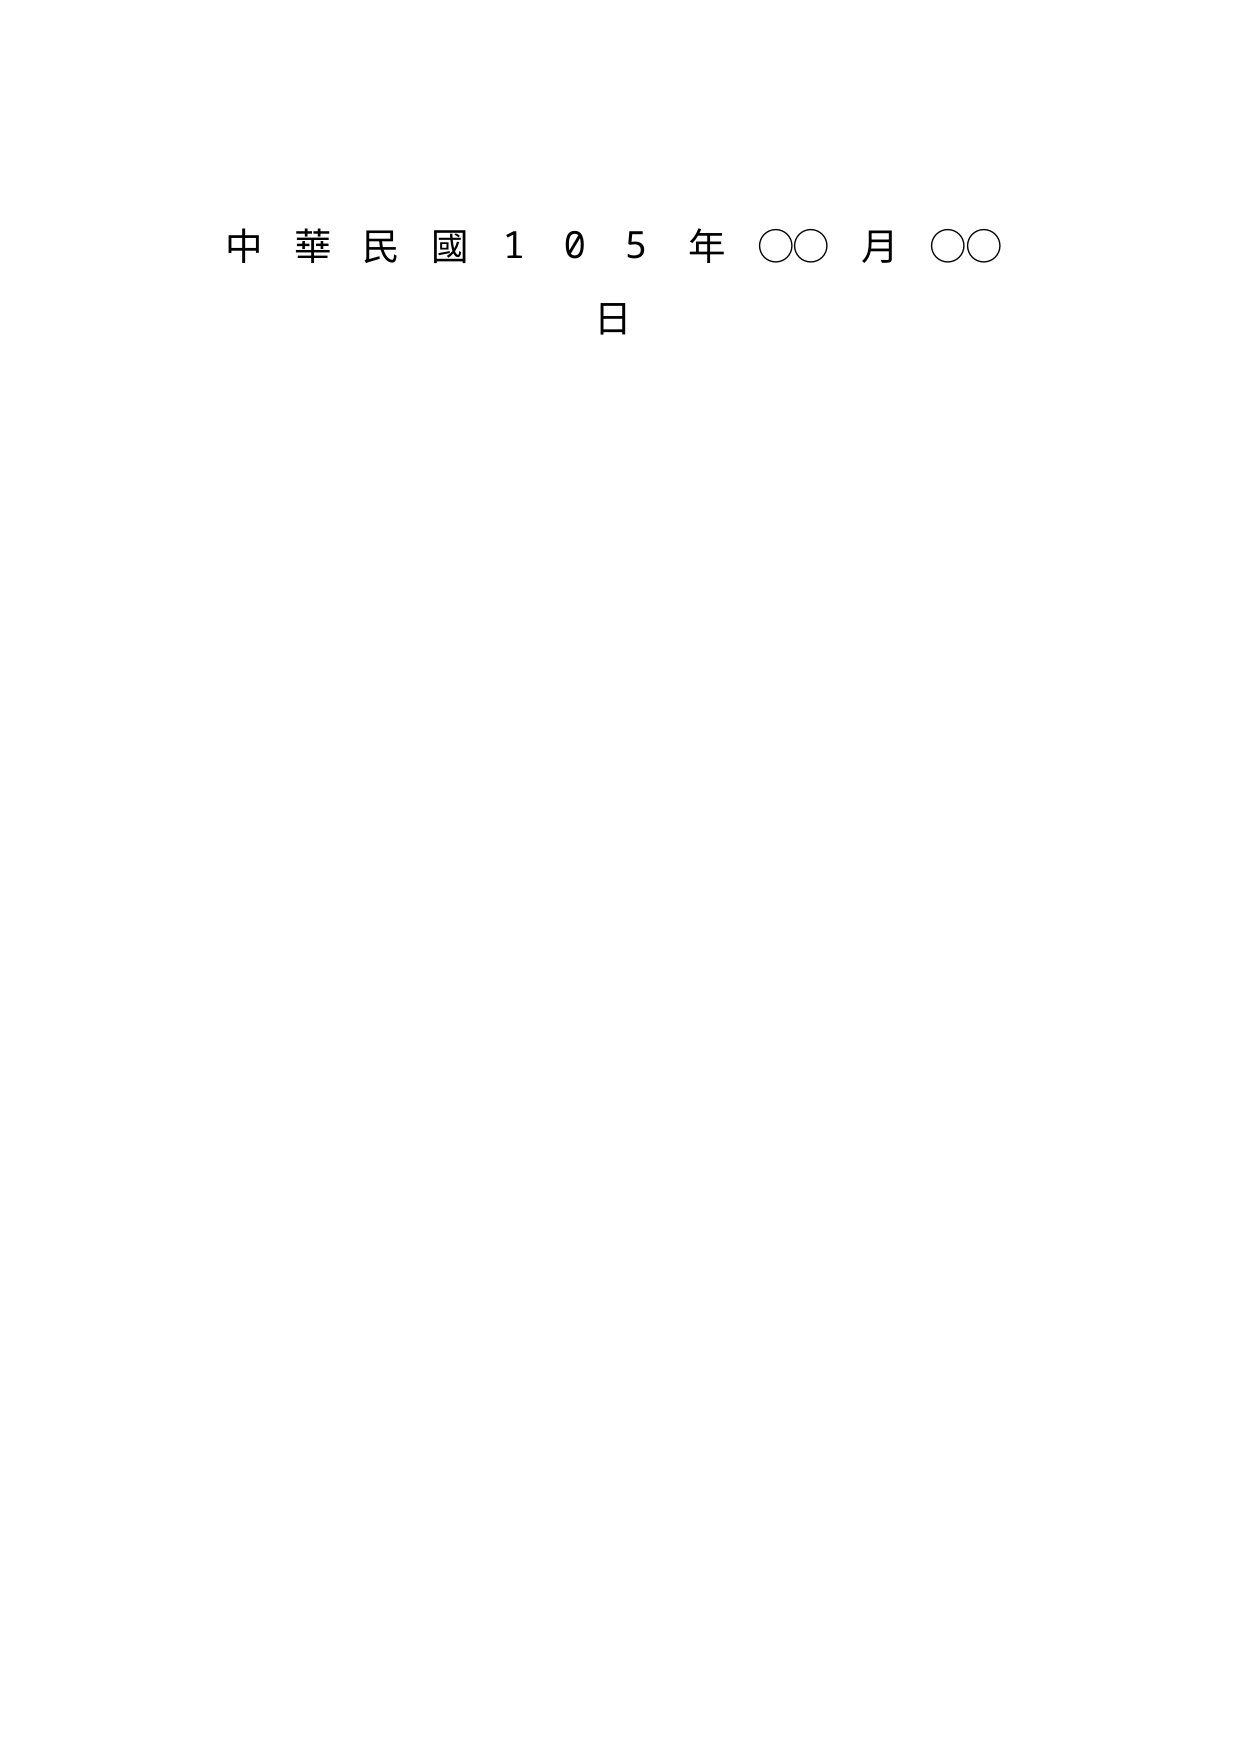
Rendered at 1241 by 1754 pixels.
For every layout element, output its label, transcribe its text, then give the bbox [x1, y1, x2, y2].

text 中 華 民 國 1 0 5 年 ○○ 月 ○○ 日 [198, 202, 1030, 337]
